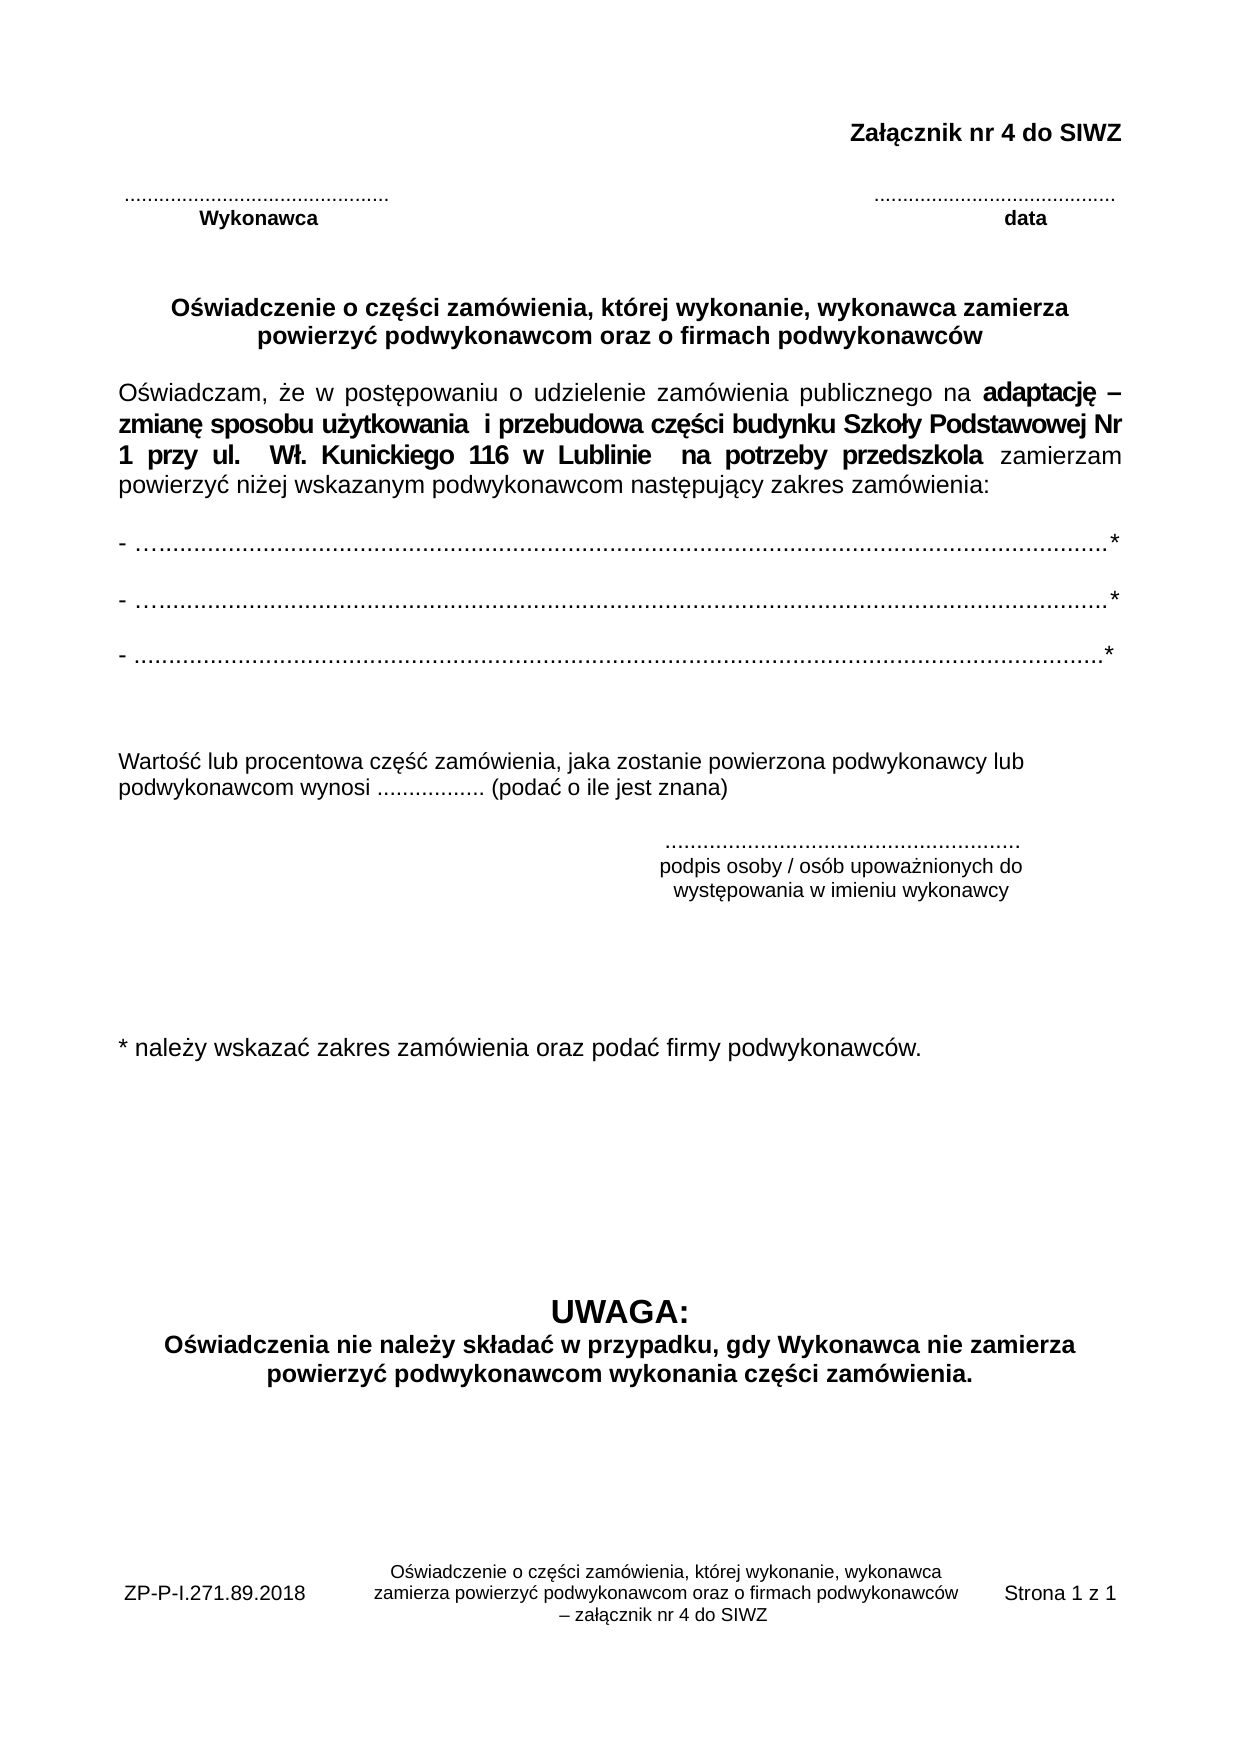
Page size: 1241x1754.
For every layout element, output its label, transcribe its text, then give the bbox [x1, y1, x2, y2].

text Wartość lub procentowa część zamówienia, jaka zostanie powierzona podwykonawcy lub podwykonawcom wynosi ................. (podać o ile jest znana) [118, 748, 1122, 801]
subtitle Załącznik nr 4 do SIWZ [118, 118, 1122, 147]
table_header .......................................... data [620, 176, 1122, 235]
text - ….........................................................................................................................................* [118, 528, 1122, 556]
text Oświadczam, że w postępowaniu o udzielenie zamówienia publicznego na adaptację – zmianę sposobu użytkowania i przebudowa części budynku Szkoły Podstawowej Nr 1 przy ul. Wł. Kunickiego 116 w Lublinie na potrzeby przedszkola zamierzam powierzyć niżej wskazanym podwykonawcom następujący zakres zamówienia: [118, 376, 1122, 499]
text ........................................................ [563, 827, 1122, 853]
text UWAGA: [118, 1292, 1122, 1330]
text Oświadczenia nie należy składać w przypadku, gdy Wykonawca nie zamierza powierzyć podwykonawcom wykonania części zamówienia. [118, 1330, 1122, 1388]
text * należy wskazać zakres zamówienia oraz podać firmy podwykonawców. [118, 1033, 1122, 1062]
table_header .............................................. Wykonawca [118, 176, 620, 235]
text Oświadczenie o części zamówienia, której wykonanie, wykonawca zamierza powierzyć podwykonawcom oraz o firmach podwykonawców [118, 292, 1122, 350]
text - ............................................................................................................................................* [118, 640, 1122, 669]
text podpis osoby / osób upoważnionych do występowania w imieniu wykonawcy [560, 853, 1122, 901]
text - ….........................................................................................................................................* [118, 585, 1122, 614]
